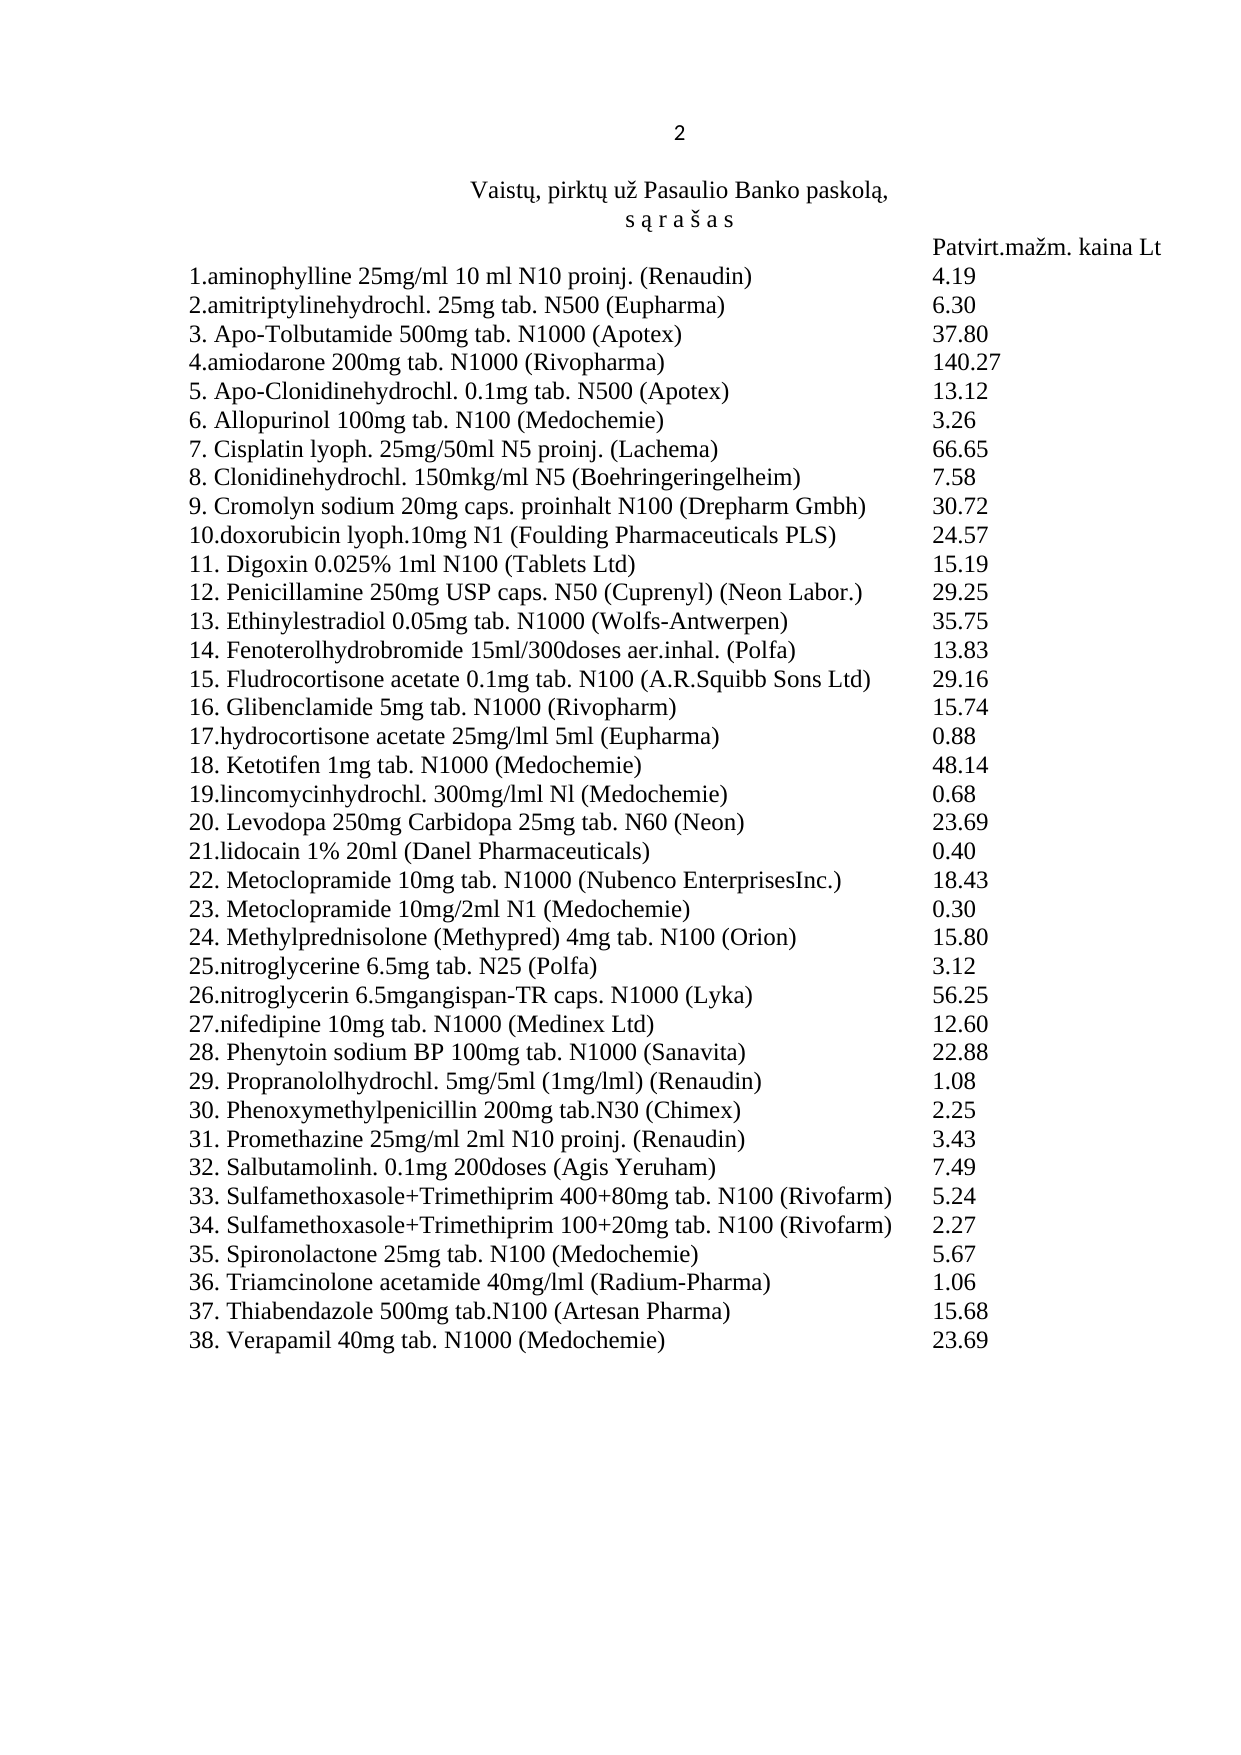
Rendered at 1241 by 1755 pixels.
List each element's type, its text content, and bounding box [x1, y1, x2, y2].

table_cell 7.49 [921, 1153, 1181, 1181]
table_cell 8. Clonidinehydrochl. 150mkg/ml N5 (Boehringeringelheim) [177, 463, 921, 491]
table_cell 0.88 [921, 721, 1181, 750]
table_cell 28. Phenytoin sodium BP 100mg tab. N1000 (Sanavita) [177, 1038, 921, 1066]
table_cell 3. Apo-Tolbutamide 500mg tab. N1000 (Apotex) [177, 319, 921, 347]
table_cell 29.25 [921, 578, 1181, 606]
table_cell 37. Thiabendazole 500mg tab.N100 (Artesan Pharma) [177, 1296, 921, 1325]
table_cell 56.25 [921, 980, 1181, 1009]
table_cell 6.30 [921, 290, 1181, 319]
table_cell 21.lidocain 1% 20ml (Danel Pharmaceuticals) [177, 836, 921, 865]
table_cell 22. Metoclopramide 10mg tab. N1000 (Nubenco EnterprisesInc.) [177, 865, 921, 894]
table_cell 23.69 [921, 1325, 1181, 1354]
table_cell 33. Sulfamethoxasole+Trimethiprim 400+80mg tab. N100 (Rivofarm) [177, 1181, 921, 1210]
table_cell 35. Spironolactone 25mg tab. N100 (Medochemie) [177, 1239, 921, 1267]
table_cell 17.hydrocortisone acetate 25mg/lml 5ml (Eupharma) [177, 721, 921, 750]
table_cell 0.68 [921, 779, 1181, 807]
table_cell 29. Propranololhydrochl. 5mg/5ml (1mg/lml) (Renaudin) [177, 1066, 921, 1095]
table_header Patvirt.mažm. kaina Lt [921, 233, 1181, 261]
table_cell 1.06 [921, 1268, 1181, 1296]
table_cell 19.lincomycinhydrochl. 300mg/lml Nl (Medochemie) [177, 779, 921, 807]
table_cell 16. Glibenclamide 5mg tab. N1000 (Rivopharm) [177, 693, 921, 721]
table_cell 4.amiodarone 200mg tab. N1000 (Rivopharma) [177, 348, 921, 376]
table_cell 18. Ketotifen 1mg tab. N1000 (Medochemie) [177, 750, 921, 779]
table_cell 2.27 [921, 1210, 1181, 1239]
table_cell 0.40 [921, 836, 1181, 865]
table_cell 9. Cromolyn sodium 20mg caps. proinhalt N100 (Drepharm Gmbh) [177, 491, 921, 520]
table_cell 48.14 [921, 750, 1181, 779]
table_cell 15.68 [921, 1296, 1181, 1325]
table_cell 7.58 [921, 463, 1181, 491]
table_cell 3.26 [921, 405, 1181, 434]
table_cell 13. Ethinylestradiol 0.05mg tab. N1000 (Wolfs-Antwerpen) [177, 606, 921, 635]
table_cell 7. Cisplatin lyoph. 25mg/50ml N5 proinj. (Lachema) [177, 434, 921, 462]
table_cell 24. Methylprednisolone (Methypred) 4mg tab. N100 (Orion) [177, 923, 921, 951]
table_cell 15. Fludrocortisone acetate 0.1mg tab. N100 (A.R.Squibb Sons Ltd) [177, 664, 921, 692]
table_cell 2.amitriptylinehydrochl. 25mg tab. N500 (Eupharma) [177, 290, 921, 319]
table_cell 31. Promethazine 25mg/ml 2ml N10 proinj. (Renaudin) [177, 1124, 921, 1152]
table_cell 5.67 [921, 1239, 1181, 1267]
table_cell 36. Triamcinolone acetamide 40mg/lml (Radium-Pharma) [177, 1268, 921, 1296]
table_cell 3.43 [921, 1124, 1181, 1152]
table_cell 12. Penicillamine 250mg USP caps. N50 (Cuprenyl) (Neon Labor.) [177, 578, 921, 606]
table_cell 1.08 [921, 1066, 1181, 1095]
table_header [177, 233, 921, 261]
table_cell 15.80 [921, 923, 1181, 951]
table_cell 140.27 [921, 348, 1181, 376]
table_cell 18.43 [921, 865, 1181, 894]
table_cell 12.60 [921, 1009, 1181, 1037]
table_cell 30.72 [921, 491, 1181, 520]
table_cell 23.69 [921, 808, 1181, 836]
table_cell 15.74 [921, 693, 1181, 721]
table_cell 32. Salbutamolinh. 0.1mg 200doses (Agis Yeruham) [177, 1153, 921, 1181]
table_cell 37.80 [921, 319, 1181, 347]
table_cell 15.19 [921, 549, 1181, 577]
table_cell 35.75 [921, 606, 1181, 635]
text sąrašas [177, 204, 1181, 232]
text Vaistų, pirktų už Pasaulio Banko paskolą, [177, 175, 1181, 204]
table_cell 27.nifedipine 10mg tab. N1000 (Medinex Ltd) [177, 1009, 921, 1037]
table_cell 66.65 [921, 434, 1181, 462]
table_cell 3.12 [921, 951, 1181, 980]
table_cell 4.19 [921, 261, 1181, 290]
table_cell 5.24 [921, 1181, 1181, 1210]
table_cell 13.83 [921, 635, 1181, 664]
table_cell 1.aminophylline 25mg/ml 10 ml N10 proinj. (Renaudin) [177, 261, 921, 290]
table_cell 34. Sulfamethoxasole+Trimethiprim 100+20mg tab. N100 (Rivofarm) [177, 1210, 921, 1239]
table_cell 14. Fenoterolhydrobromide 15ml/300doses aer.inhal. (Polfa) [177, 635, 921, 664]
table_cell 26.nitroglycerin 6.5mgangispan-TR caps. N1000 (Lyka) [177, 980, 921, 1009]
table_cell 2.25 [921, 1095, 1181, 1124]
table_cell 0.30 [921, 894, 1181, 922]
table_cell 30. Phenoxymethylpenicillin 200mg tab.N30 (Chimex) [177, 1095, 921, 1124]
table_cell 10.doxorubicin lyoph.10mg N1 (Foulding Pharmaceuticals PLS) [177, 520, 921, 549]
table_cell 25.nitroglycerine 6.5mg tab. N25 (Polfa) [177, 951, 921, 980]
table_cell 20. Levodopa 250mg Carbidopa 25mg tab. N60 (Neon) [177, 808, 921, 836]
table_cell 22.88 [921, 1038, 1181, 1066]
table_cell 5. Apo-Clonidinehydrochl. 0.1mg tab. N500 (Apotex) [177, 376, 921, 405]
table_cell 23. Metoclopramide 10mg/2ml N1 (Medochemie) [177, 894, 921, 922]
table_cell 29.16 [921, 664, 1181, 692]
table_cell 6. Allopurinol 100mg tab. N100 (Medochemie) [177, 405, 921, 434]
table_cell 24.57 [921, 520, 1181, 549]
table_cell 38. Verapamil 40mg tab. N1000 (Medochemie) [177, 1325, 921, 1354]
table_cell 13.12 [921, 376, 1181, 405]
table_cell 11. Digoxin 0.025% 1ml N100 (Tablets Ltd) [177, 549, 921, 577]
